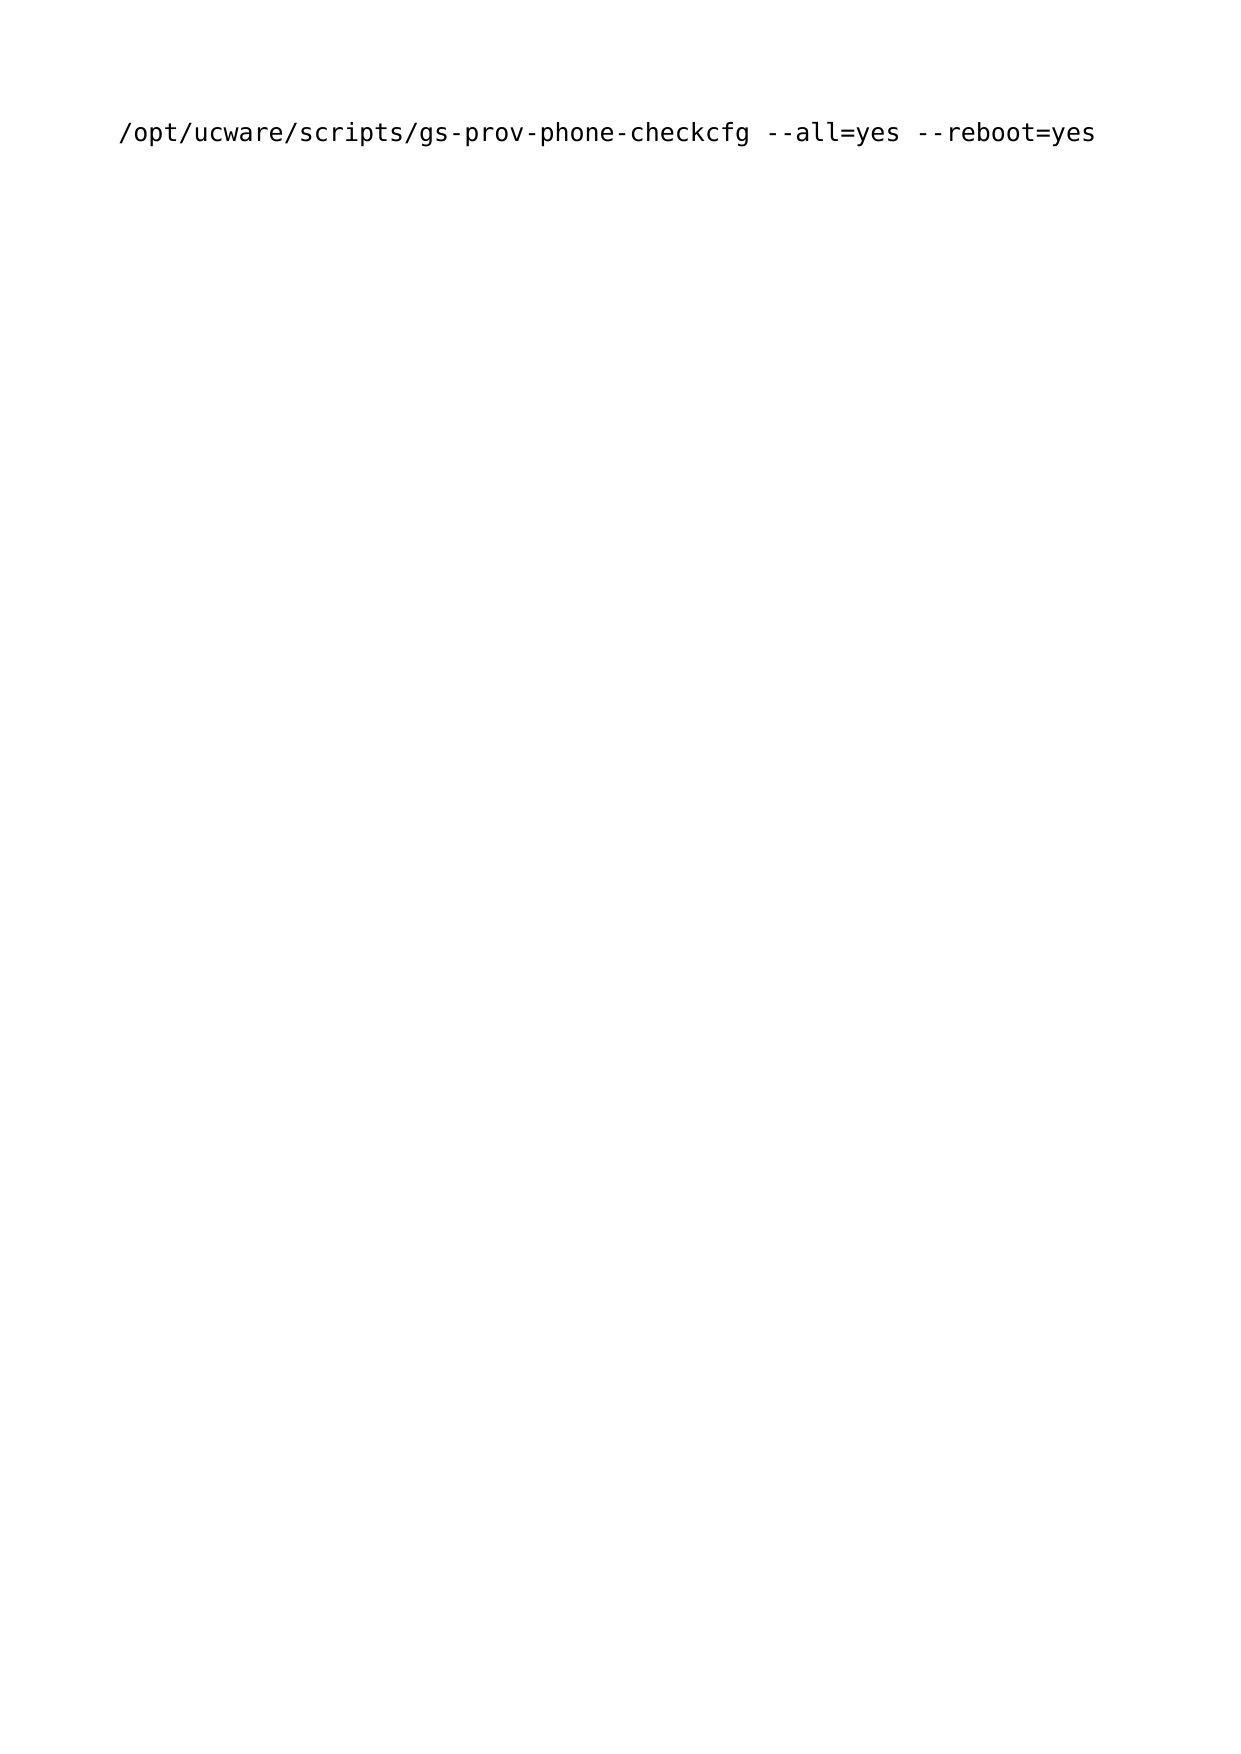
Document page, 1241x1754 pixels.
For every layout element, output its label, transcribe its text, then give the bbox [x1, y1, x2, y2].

text /opt/ucware/scripts/gs-prov-phone-checkcfg --all=yes --reboot=yes [118, 118, 1122, 147]
